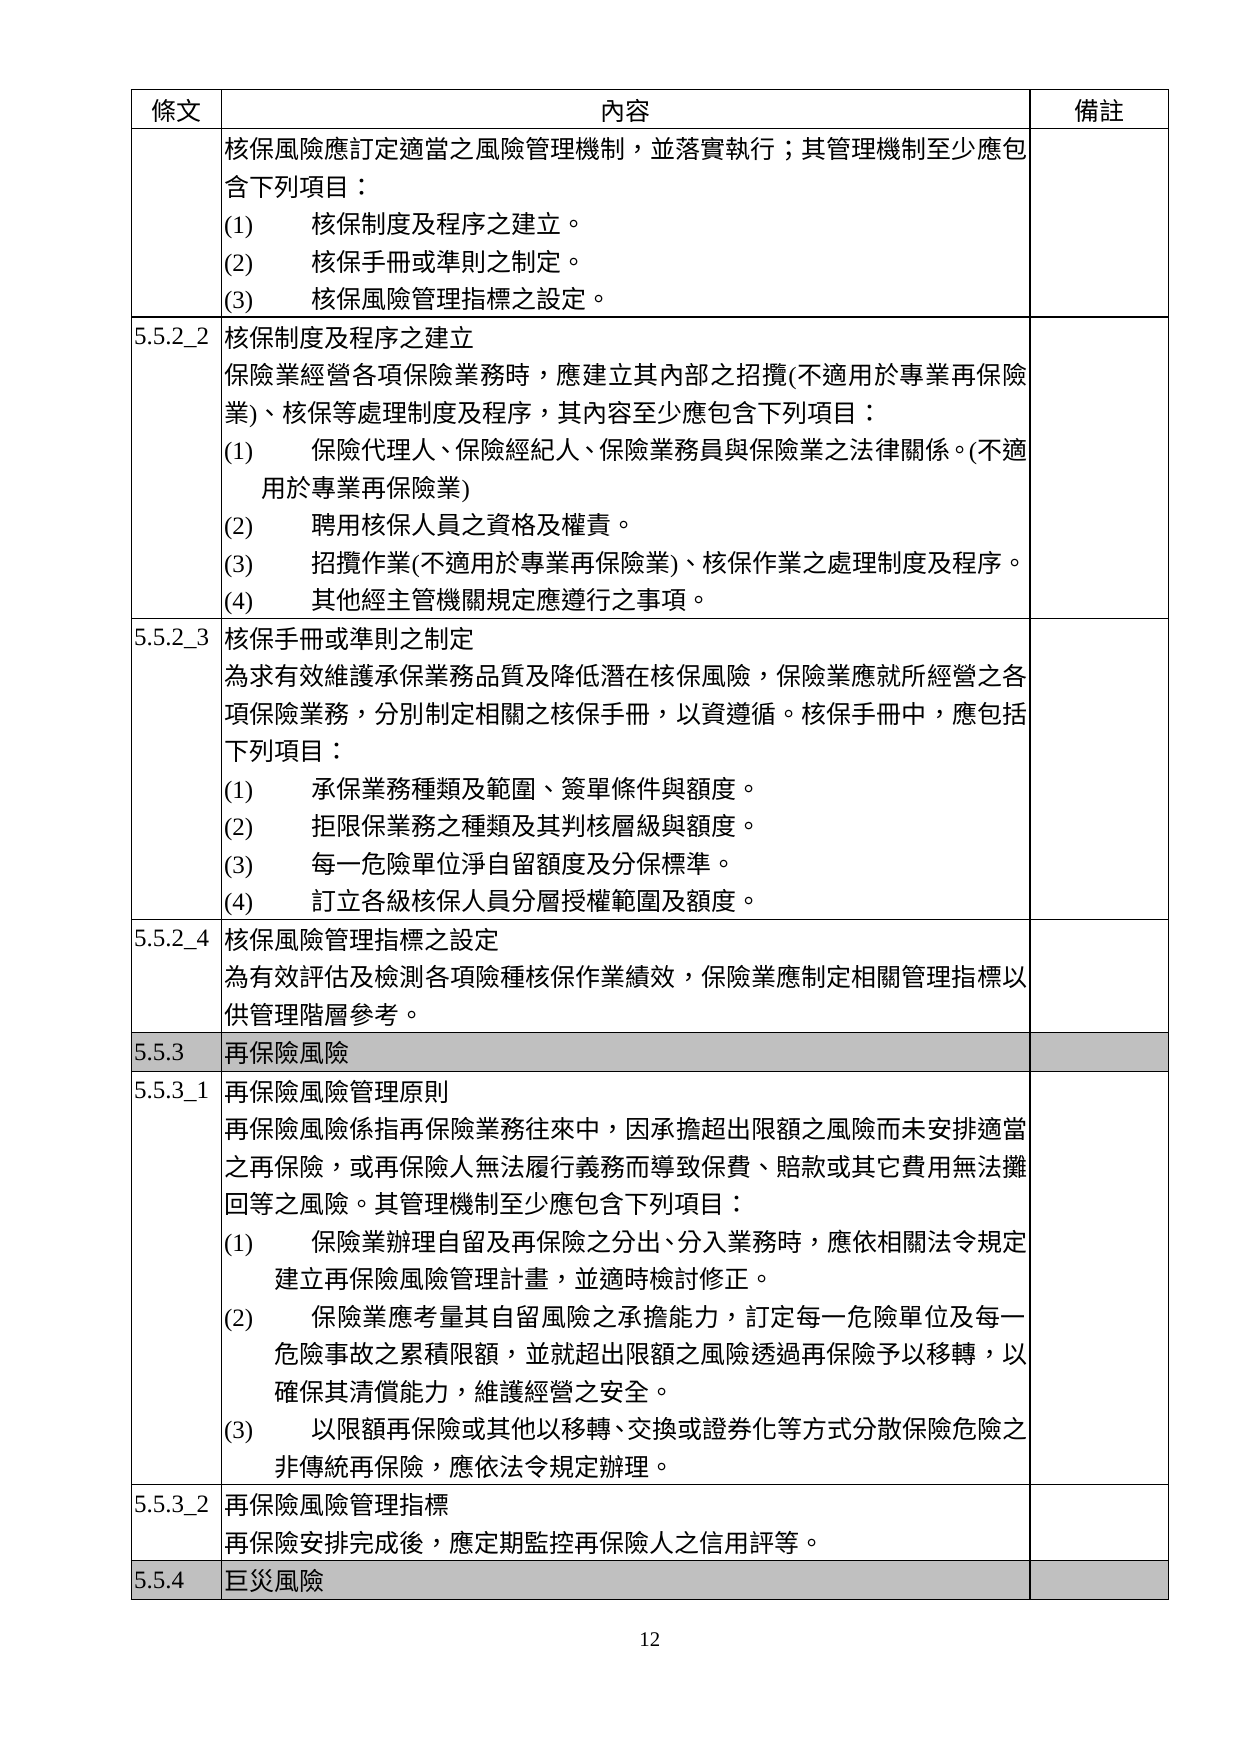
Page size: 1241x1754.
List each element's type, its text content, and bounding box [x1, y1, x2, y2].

table_cell 5.5.3_1 [132, 1072, 221, 1484]
table_cell [1031, 1072, 1168, 1484]
table_cell 巨災風險 [222, 1561, 1029, 1599]
table_cell 再保險風險管理原則 再保險風險係指再保險業務往來中，因承擔超出限額之風險而未安排適當之再保險，或再保險人無法履行義務而導致保費、賠款或其它費用無法攤回等之風險。其管理機制至少應包含下列項目： 保險業辦理自留及再保險之分出、分入業務時，應依相關法令規定建立再保險風險管理計畫，並適時檢討修正。 保險業應考量其自留風險之承擔能力，訂定每一危險單位及每一危險事故之累積限額，並就超出限額之風險透過再保險予以移轉，以確保其清償能力，維護經營之安全。 以限額再保險或其他以移轉、交換或證券化等方式分散保險危險之非傳統再保險，應依法令規定辦理。 [222, 1072, 1029, 1484]
table_header 備註 [1031, 90, 1168, 128]
table_cell 核保制度及程序之建立 保險業經營各項保險業務時，應建立其內部之招攬(不適用於專業再保險業)、核保等處理制度及程序，其內容至少應包含下列項目： 保險代理人、保險經紀人、保險業務員與保險業之法律關係。(不適用於專業再保險業) 聘用核保人員之資格及權責。 招攬作業(不適用於專業再保險業)、核保作業之處理制度及程序。 其他經主管機關規定應遵行之事項。 [222, 318, 1029, 617]
table_cell 5.5.2_4 [132, 920, 221, 1032]
table_cell 核保手冊或準則之制定 為求有效維護承保業務品質及降低潛在核保風險，保險業應就所經營之各項保險業務，分別制定相關之核保手冊，以資遵循。核保手冊中，應包括下列項目： 承保業務種類及範圍、簽單條件與額度。 拒限保業務之種類及其判核層級與額度。 每一危險單位淨自留額度及分保標準。 訂立各級核保人員分層授權範圍及額度。 [222, 619, 1029, 918]
table_cell 5.5.2_3 [132, 619, 221, 918]
table_cell 5.5.3 [132, 1033, 221, 1071]
table_cell 5.5.3_2 [132, 1485, 221, 1560]
table_header 內容 [222, 90, 1029, 128]
table_cell [1031, 1485, 1168, 1560]
table_cell 再保險風險管理指標 再保險安排完成後，應定期監控再保險人之信用評等。 [222, 1485, 1029, 1560]
table_cell [1031, 1033, 1168, 1071]
table_cell [1031, 920, 1168, 1032]
table_cell 5.5.4 [132, 1561, 221, 1599]
table_header 條文 [132, 90, 221, 128]
table_cell 5.5.2_2 [132, 318, 221, 617]
table_cell 核保風險應訂定適當之風險管理機制，並落實執行；其管理機制至少應包含下列項目： 核保制度及程序之建立。 核保手冊或準則之制定。 核保風險管理指標之設定。 [222, 129, 1029, 316]
table_cell [1031, 1561, 1168, 1599]
table_cell 再保險風險 [222, 1033, 1029, 1071]
table_cell 核保風險管理指標之設定 為有效評估及檢測各項險種核保作業績效，保險業應制定相關管理指標以供管理階層參考。 [222, 920, 1029, 1032]
table_cell [1031, 129, 1168, 316]
table_cell [1031, 619, 1168, 918]
table_cell [1031, 318, 1168, 617]
table_cell [132, 129, 221, 316]
